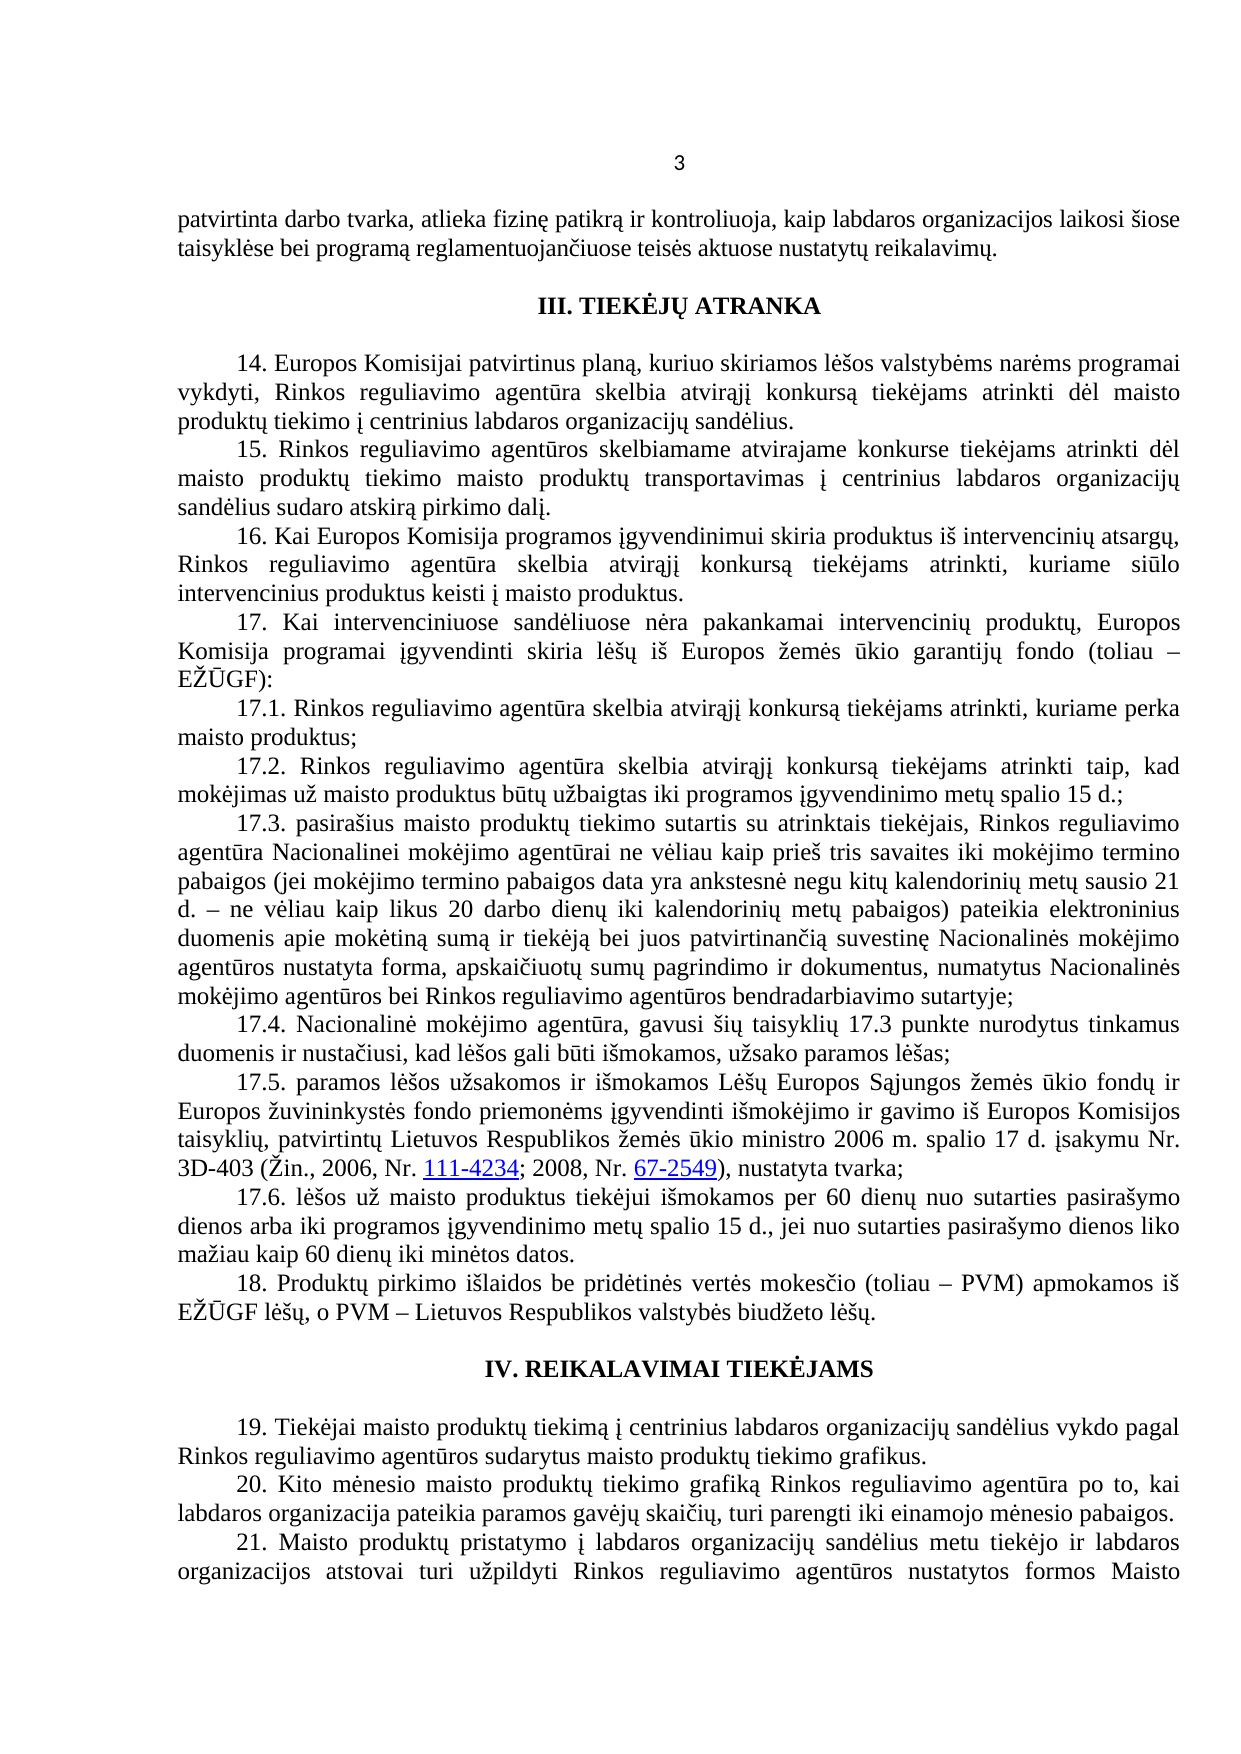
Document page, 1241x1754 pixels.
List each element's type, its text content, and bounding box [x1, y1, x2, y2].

text 17.1. Rinkos reguliavimo agentūra skelbia atvirąjį konkursą tiekėjams atrinkti, kuriame perka maisto produktus; [177, 693, 1181, 751]
text 14. Europos Komisijai patvirtinus planą, kuriuo skiriamos lėšos valstybėms narėms programai vykdyti, Rinkos reguliavimo agentūra skelbia atvirąjį konkursą tiekėjams atrinkti dėl maisto produktų tiekimo į centrinius labdaros organizacijų sandėlius. [177, 348, 1181, 434]
text 17.6. lėšos už maisto produktus tiekėjui išmokamos per 60 dienų nuo sutarties pasirašymo dienos arba iki programos įgyvendinimo metų spalio 15 d., jei nuo sutarties pasirašymo dienos liko mažiau kaip 60 dienų iki minėtos datos. [177, 1182, 1181, 1268]
text 20. Kito mėnesio maisto produktų tiekimo grafiką Rinkos reguliavimo agentūra po to, kai labdaros organizacija pateikia paramos gavėjų skaičių, turi parengti iki einamojo mėnesio pabaigos. [177, 1469, 1181, 1527]
text 16. Kai Europos Komisija programos įgyvendinimui skiria produktus iš intervencinių atsargų, Rinkos reguliavimo agentūra skelbia atvirąjį konkursą tiekėjams atrinkti, kuriame siūlo intervencinius produktus keisti į maisto produktus. [177, 521, 1181, 607]
text 17.4. Nacionalinė mokėjimo agentūra, gavusi šių taisyklių 17.3 punkte nurodytus tinkamus duomenis ir nustačiusi, kad lėšos gali būti išmokamos, užsako paramos lėšas; [177, 1009, 1181, 1067]
text 17.2. Rinkos reguliavimo agentūra skelbia atvirąjį konkursą tiekėjams atrinkti taip, kad mokėjimas už maisto produktus būtų užbaigtas iki programos įgyvendinimo metų spalio 15 d.; [177, 751, 1181, 808]
text IV. REIKALAVIMAI TIEKĖJAMS [177, 1354, 1181, 1383]
text III. TIEKĖJŲ ATRANKA [177, 291, 1181, 319]
text 17. Kai intervenciniuose sandėliuose nėra pakankamai intervencinių produktų, Europos Komisija programai įgyvendinti skiria lėšų iš Europos žemės ūkio garantijų fondo (toliau – EŽŪGF): [177, 607, 1181, 693]
text 18. Produktų pirkimo išlaidos be pridėtinės vertės mokesčio (toliau – PVM) apmokamos iš EŽŪGF lėšų, o PVM – Lietuvos Respublikos valstybės biudžeto lėšų. [177, 1268, 1181, 1326]
text 17.3. pasirašius maisto produktų tiekimo sutartis su atrinktais tiekėjais, Rinkos reguliavimo agentūra Nacionalinei mokėjimo agentūrai ne vėliau kaip prieš tris savaites iki mokėjimo termino pabaigos (jei mokėjimo termino pabaigos data yra ankstesnė negu kitų kalendorinių metų sausio 21 d. – ne vėliau kaip likus 20 darbo dienų iki kalendorinių metų pabaigos) pateikia elektroninius duomenis apie mokėtiną sumą ir tiekėją bei juos patvirtinančią suvestinę Nacionalinės mokėjimo agentūros nustatyta forma, apskaičiuotų sumų pagrindimo ir dokumentus, numatytus Nacionalinės mokėjimo agentūros bei Rinkos reguliavimo agentūros bendradarbiavimo sutartyje; [177, 808, 1181, 1009]
text 21. Maisto produktų pristatymo į labdaros organizacijų sandėlius metu tiekėjo ir labdaros organizacijos atstovai turi užpildyti Rinkos reguliavimo agentūros nustatytos formos Maisto [177, 1527, 1181, 1584]
text 15. Rinkos reguliavimo agentūros skelbiamame atvirajame konkurse tiekėjams atrinkti dėl maisto produktų tiekimo maisto produktų transportavimas į centrinius labdaros organizacijų sandėlius sudaro atskirą pirkimo dalį. [177, 434, 1181, 521]
text 17.5. paramos lėšos užsakomos ir išmokamos Lėšų Europos Sąjungos žemės ūkio fondų ir Europos žuvininkystės fondo priemonėms įgyvendinti išmokėjimo ir gavimo iš Europos Komisijos taisyklių, patvirtintų Lietuvos Respublikos žemės ūkio ministro 2006 m. spalio 17 d. įsakymu Nr. 3D-403 (Žin., 2006, Nr. 111-4234; 2008, Nr. 67-2549), nustatyta tvarka; [177, 1067, 1181, 1182]
text patvirtinta darbo tvarka, atlieka fizinę patikrą ir kontroliuoja, kaip labdaros organizacijos laikosi šiose taisyklėse bei programą reglamentuojančiuose teisės aktuose nustatytų reikalavimų. [177, 204, 1181, 262]
text 19. Tiekėjai maisto produktų tiekimą į centrinius labdaros organizacijų sandėlius vykdo pagal Rinkos reguliavimo agentūros sudarytus maisto produktų tiekimo grafikus. [177, 1412, 1181, 1469]
